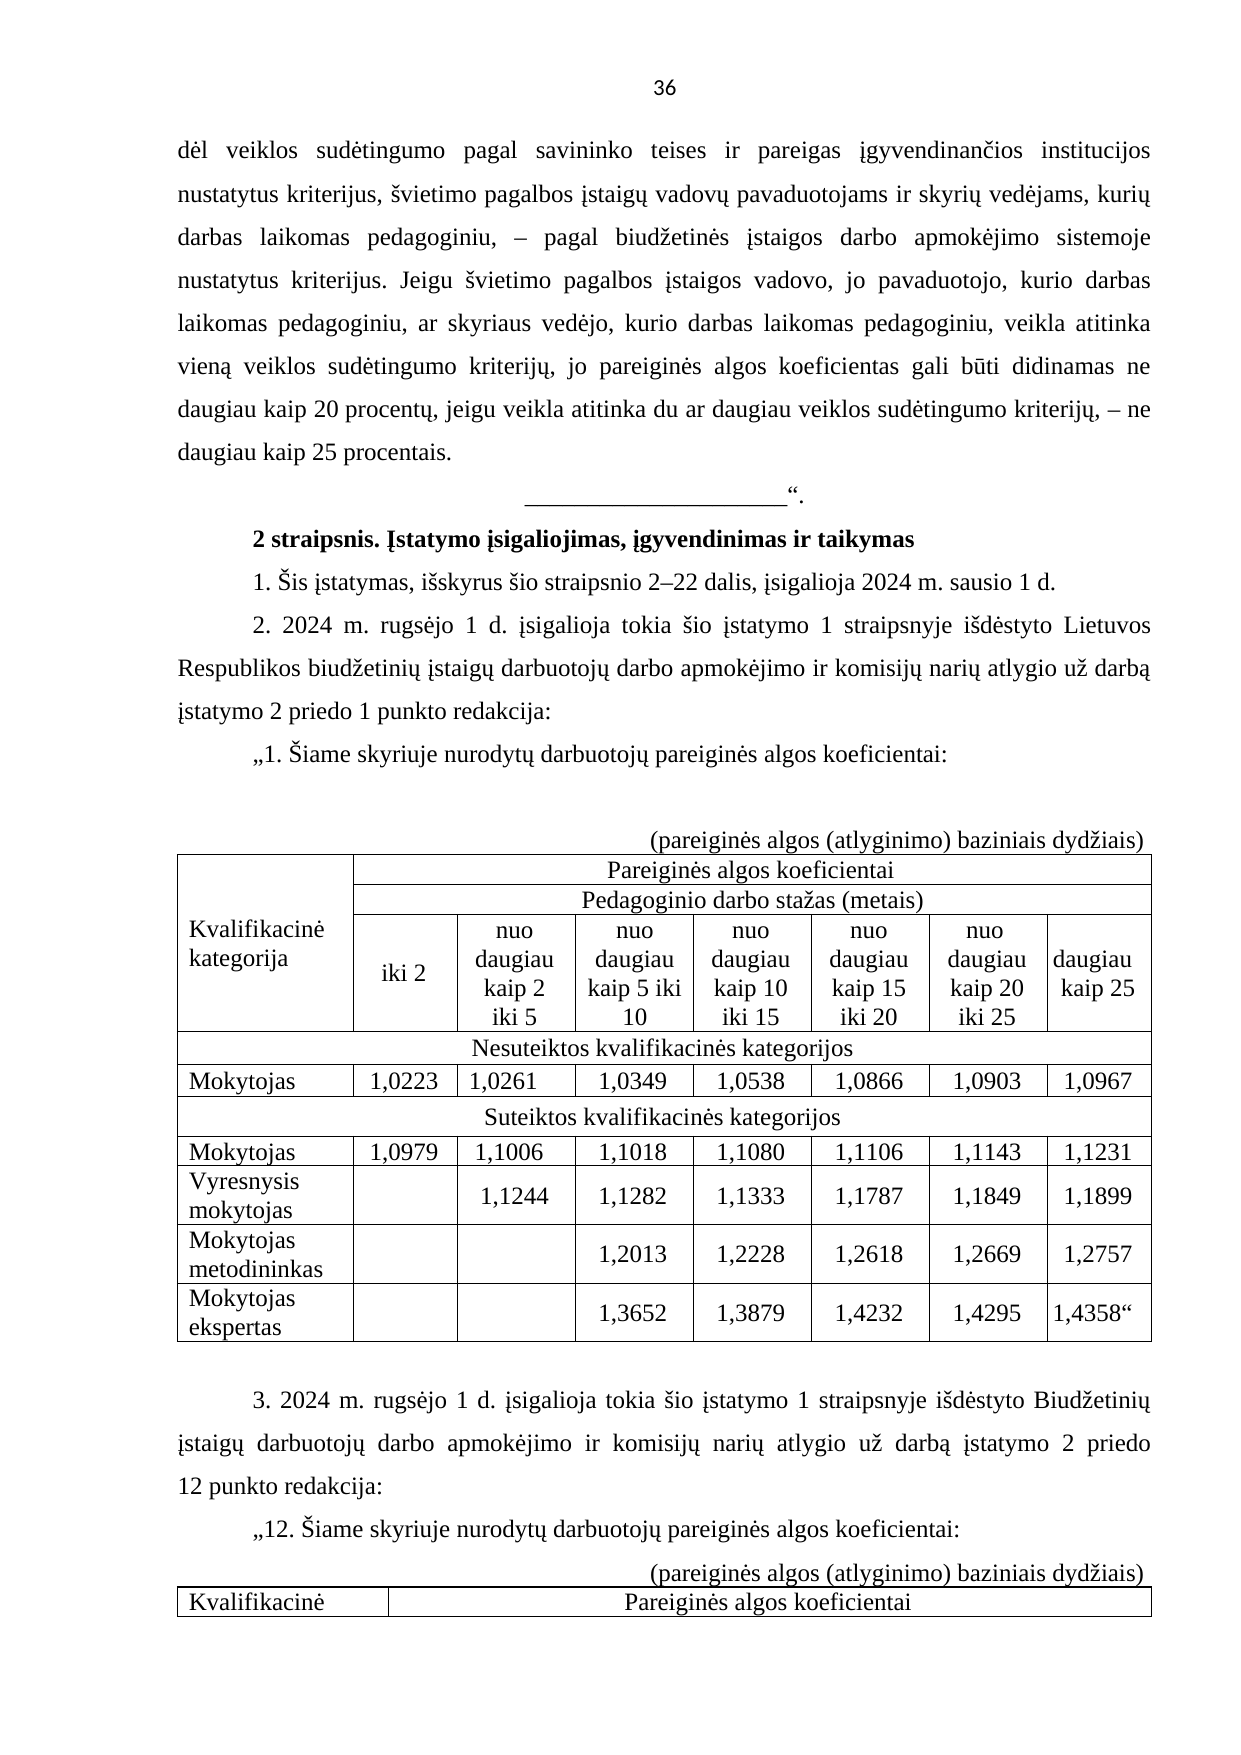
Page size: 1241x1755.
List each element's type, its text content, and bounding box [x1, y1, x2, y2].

table_cell 1,1899 [1048, 1166, 1151, 1224]
table_cell daugiau kaip 25 [1048, 915, 1151, 1031]
text dėl veiklos sudėtingumo pagal savininko teises ir pareigas įgyvendinančios institucijos nustatytus kriterijus, švietimo pagalbos įstaigų vadovų pavaduotojams ir skyrių vedėjams, kurių darbas laikomas pedagoginiu, – pagal biudžetinės įstaigos darbo apmokėjimo sistemoje nustatytus kriterijus. Jeigu švietimo pagalbos įstaigos vadovo, jo pavaduotojo, kurio darbas laikomas pedagoginiu, ar skyriaus vedėjo, kurio darbas laikomas pedagoginiu, veikla atitinka vieną veiklos sudėtingumo kriterijų, jo pareiginės algos koeficientas gali būti didinamas ne daugiau kaip 20 procentų, jeigu veikla atitinka du ar daugiau veiklos sudėtingumo kriterijų, – ne daugiau kaip 25 procentais. [177, 136, 1152, 466]
text (pareiginės algos (atlyginimo) baziniais dydžiais) [177, 1558, 1152, 1586]
table_cell 1,0979 [354, 1137, 457, 1165]
table_cell 1,1282 [576, 1166, 693, 1224]
table_cell 1,0538 [694, 1065, 811, 1096]
table_cell 1,3879 [694, 1284, 811, 1341]
table_cell 1,1106 [812, 1137, 929, 1165]
text 1. Šis įstatymas, išskyrus šio straipsnio 2–22 dalis, įsigalioja 2024 m. sausio 1 d. [177, 567, 1152, 596]
table_cell Mokytojas [178, 1065, 353, 1096]
table_cell nuo daugiau kaip 10 iki 15 [694, 915, 811, 1031]
table_cell [354, 1284, 457, 1341]
table_cell 1,1787 [812, 1166, 929, 1224]
table_cell 1,0866 [812, 1065, 929, 1096]
table_header Pareiginės algos koeficientai [354, 855, 1151, 884]
table_cell 1,2618 [812, 1225, 929, 1282]
table_cell 1,4295 [930, 1284, 1047, 1341]
table_cell 1,0903 [930, 1065, 1047, 1096]
table_cell 1,3652 [576, 1284, 693, 1341]
table_cell 1,1231 [1048, 1137, 1151, 1165]
table_cell Mokytojas metodininkas [178, 1225, 353, 1282]
table_cell nuo daugiau kaip 5 iki 10 [576, 915, 693, 1031]
table_cell 1,1080 [694, 1137, 811, 1165]
table_cell 1,4358“ [1048, 1284, 1151, 1341]
table_cell Mokytojas [178, 1137, 353, 1165]
table_header Kvalifikacinė [178, 1588, 388, 1616]
text „1. Šiame skyriuje nurodytų darbuotojų pareiginės algos koeficientai: [177, 739, 1152, 768]
table_cell Nesuteiktos kvalifikacinės kategorijos [178, 1032, 1151, 1064]
table_cell 1,2013 [576, 1225, 693, 1282]
table_cell 1,2757 [1048, 1225, 1151, 1282]
table_cell [354, 1166, 457, 1224]
text 3. 2024 m. rugsėjo 1 d. įsigalioja tokia šio įstatymo 1 straipsnyje išdėstyto Biudžetinių įstaigų darbuotojų darbo apmokėjimo ir komisijų narių atlygio už darbą įstatymo 2 priedo 12 punkto redakcija: [177, 1385, 1152, 1500]
table_cell Pedagoginio darbo stažas (metais) [354, 885, 1151, 914]
table_cell [354, 1225, 457, 1282]
table_cell nuo daugiau kaip 15 iki 20 [812, 915, 929, 1031]
table_cell 1,4232 [812, 1284, 929, 1341]
text (pareiginės algos (atlyginimo) baziniais dydžiais) [177, 826, 1152, 854]
table_cell nuo daugiau kaip 2 iki 5 [458, 915, 575, 1031]
text 2. 2024 m. rugsėjo 1 d. įsigalioja tokia šio įstatymo 1 straipsnyje išdėstyto Lietuvos Respublikos biudžetinių įstaigų darbuotojų darbo apmokėjimo ir komisijų narių atlygio už darbą įstatymo 2 priedo 1 punkto redakcija: [177, 610, 1152, 725]
table_cell Vyresnysis mokytojas [178, 1166, 353, 1224]
text _____________________“. [177, 481, 1152, 509]
table_cell nuo daugiau kaip 20 iki 25 [930, 915, 1047, 1031]
table_cell 1,0261 [458, 1065, 575, 1096]
table_cell 1,2228 [694, 1225, 811, 1282]
table_cell [458, 1284, 575, 1341]
table_cell [458, 1225, 575, 1282]
table_cell 1,1018 [576, 1137, 693, 1165]
table_cell 1,1244 [458, 1166, 575, 1224]
table_cell 1,1333 [694, 1166, 811, 1224]
table_cell 1,1143 [930, 1137, 1047, 1165]
table_cell iki 2 [354, 915, 457, 1031]
table_cell 1,0967 [1048, 1065, 1151, 1096]
table_header Kvalifikacinė kategorija [178, 855, 353, 1031]
text „12. Šiame skyriuje nurodytų darbuotojų pareiginės algos koeficientai: [177, 1514, 1152, 1543]
text 2 straipsnis. Įstatymo įsigaliojimas, įgyvendinimas ir taikymas [177, 524, 1152, 552]
table_cell Mokytojas ekspertas [178, 1284, 353, 1341]
table_cell 1,2669 [930, 1225, 1047, 1282]
table_cell 1,0349 [576, 1065, 693, 1096]
table_cell 1,1849 [930, 1166, 1047, 1224]
table_cell Suteiktos kvalifikacinės kategorijos [178, 1097, 1151, 1136]
table_cell 1,0223 [354, 1065, 457, 1096]
table_cell 1,1006 [458, 1137, 575, 1165]
table_header Pareiginės algos koeficientai [389, 1588, 1151, 1616]
